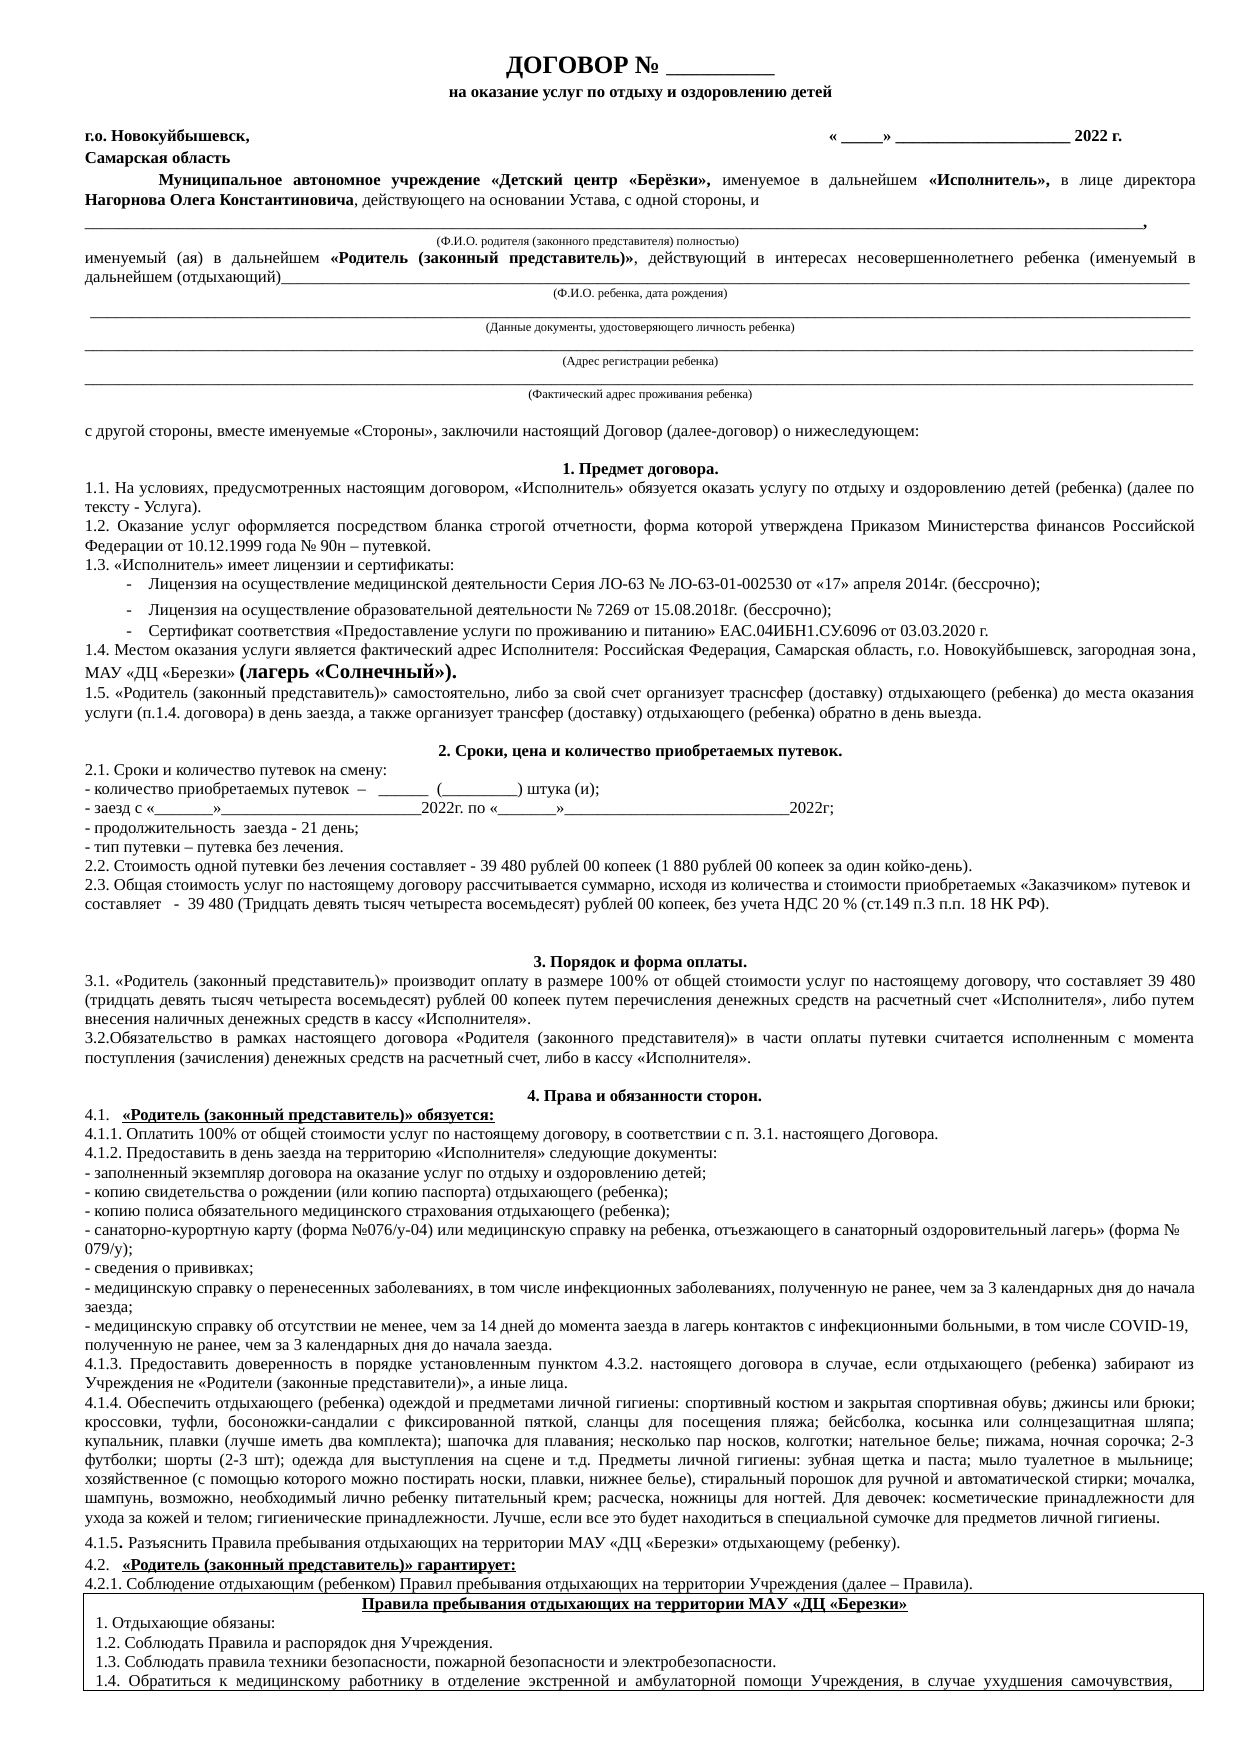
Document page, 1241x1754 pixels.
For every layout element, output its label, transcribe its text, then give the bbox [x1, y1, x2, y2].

text 1.2. Оказание услуг оформляется посредством бланка строгой отчетности, форма которой утверждена Приказом Министерства финансов Российской Федерации от 10.12.1999 года № 90н – путевкой. [84, 516, 1196, 554]
text - заполненный экземпляр договора на оказание услуг по отдыху и оздоровлению детей; [84, 1162, 1196, 1182]
text 1.3. «Исполнитель» имеет лицензии и сертификаты: [84, 554, 1196, 574]
text _____________________________________________________________________________________________________________________________________ [84, 368, 1196, 387]
text - количество приобретаемых путевок – ______ (_________) штука (и); [84, 779, 1196, 798]
table_header Правила пребывания отдыхающих на территории МАУ «ДЦ «Березки» 1. Отдыхающие обязаны: 1.2. Соблюдать Правила и распорядок дня Учреждения. 1.3. Соблюдать правила техники безопасности, пожарной безопасности и электробезопасности. 1.4. Обратиться к медицинскому работнику в отделение экстренной и амбулаторной помощи Учреждения, в случае ухудшения самочувствия, [84, 1594, 1203, 1690]
text ____________________________________________________________________________________________________________________________________ [84, 301, 1196, 320]
text 1.5. «Родитель (законный представитель)» самостоятельно, либо за свой счет организует траснсфер (доставку) отдыхающего (ребенка) до места оказания услуги (п.1.4. договора) в день заезда, а также организует трансфер (доставку) отдыхающего (ребенка) обратно в день выезда. [84, 683, 1196, 722]
text - медицинскую справку о перенесенных заболеваниях, в том числе инфекционных заболеваниях, полученную не ранее, чем за 3 календарных дня до начала заезда; [84, 1277, 1196, 1316]
text 4. Права и обязанности сторон. [84, 1086, 1196, 1105]
text - тип путевки – путевка без лечения. [84, 837, 1196, 856]
text - заезд с «_______»________________________2022г. по «_______»___________________________2022г; [84, 798, 1196, 817]
text (Данные документы, удостоверяющего личность ребенка) [84, 320, 1196, 334]
text 4.1.3. Предоставить доверенность в порядке установленным пунктом 4.3.2. настоящего договора в случае, если отдыхающего (ребенка) забирают из Учреждения не «Родители (законные представители)», а иные лица. [84, 1354, 1196, 1392]
text с другой стороны, вместе именуемые «Стороны», заключили настоящий Договор (далее-договор) о нижеследующем: [84, 420, 1196, 439]
text именуемый (ая) в дальнейшем «Родитель (законный представитель)», действующий в интересах несовершеннолетнего ребенка (именуемый в дальнейшем (отдыхающий)_____________________________________________________________________________________________________________ [84, 248, 1196, 286]
text 2.2. Стоимость одной путевки без лечения составляет - 39 480 рублей 00 копеек (1 880 рублей 00 копеек за один койко-день). [84, 856, 1196, 875]
text 1. Предмет договора. [84, 459, 1196, 478]
text 4.1.4. Обеспечить отдыхающего (ребенка) одеждой и предметами личной гигиены: спортивный костюм и закрытая спортивная обувь; джинсы или брюки; кроссовки, туфли, босоножки-сандалии с фиксированной пяткой, сланцы для посещения пляжа; бейсболка, косынка или солнцезащитная шляпа; купальник, плавки (лучше иметь два комплекта); шапочка для плавания; несколько пар носков, колготки; нательное белье; пижама, ночная сорочка; 2-3 футболки; шорты (2-3 шт); одежда для выступления на сцене и т.д. Предметы личной гигиены: зубная щетка и паста; мыло туалетное в мыльнице; хозяйственное (с помощью которого можно постирать носки, плавки, нижнее белье), стиральный порошок для ручной и автоматической стирки; мочалка, шампунь, возможно, необходимый лично ребенку питательный крем; расческа, ножницы для ногтей. Для девочек: косметические принадлежности для ухода за кожей и телом; гигиенические принадлежности. Лучше, если все это будет находиться в специальной сумочке для предметов личной гигиены. [84, 1392, 1196, 1527]
text 3.1. «Родитель (законный представитель)» производит оплату в размере 100% от общей стоимости услуг по настоящему договору, что составляет 39 480 (тридцать девять тысяч четыреста восемьдесят) рублей 00 копеек путем перечисления денежных средств на расчетный счет «Исполнителя», либо путем внесения наличных денежных средств в кассу «Исполнителя». [84, 971, 1196, 1028]
text - сведения о прививках; [84, 1258, 1196, 1277]
text г.о. Новокуйбышевск, « _____» _____________________ 2022 г. [84, 126, 1196, 145]
list «Родитель (законный представитель)» гарантирует: [84, 1555, 1181, 1574]
text 4.1.5. Разъяснить Правила пребывания отдыхающих на территории МАУ «ДЦ «Березки» отдыхающему (ребенку). [84, 1527, 1181, 1555]
text 3.2.Обязательство в рамках настоящего договора «Родителя (законного представителя)» в части оплаты путевки считается исполненным с момента поступления (зачисления) денежных средств на расчетный счет, либо в кассу «Исполнителя». [84, 1028, 1196, 1067]
text - Сертификат соответствия «Предоставление услуги по проживанию и питанию» ЕАС.04ИБН1.СУ.6096 от 03.03.2020 г. [84, 621, 1196, 640]
text 2. Сроки, цена и количество приобретаемых путевок. [84, 741, 1196, 760]
text - продолжительность заезда - 21 день; [84, 817, 1196, 837]
text 1.4. Местом оказания услуги является фактический адрес Исполнителя: Российская Федерация, Самарская область, г.о. Новокуйбышевск, загородная зона, МАУ «ДЦ «Березки» (лагерь «Солнечный»). [84, 640, 1196, 683]
text 2.3. Общая стоимость услуг по настоящему договору рассчитывается суммарно, исходя из количества и стоимости приобретаемых «Заказчиком» путевок и составляет - 39 480 (Тридцать девять тысяч четыреста восемьдесят) рублей 00 копеек, без учета НДС 20 % (ст.149 п.3 п.п. 18 НК РФ). [84, 875, 1196, 913]
text 3. Порядок и форма оплаты. [84, 952, 1196, 971]
text _______________________________________________________________________________________________________________________________, [84, 211, 1196, 231]
text 4.2.1. Соблюдение отдыхающим (ребенком) Правил пребывания отдыхающих на территории Учреждения (далее – Правила). [84, 1574, 1181, 1593]
text (Ф.И.О. ребенка, дата рождения) [84, 286, 1196, 301]
text Муниципальное автономное учреждение «Детский центр «Берёзки», именуемое в дальнейшем «Исполнитель», в лице директора Нагорнова Олега Константиновича, действующего на основании Устава, с одной стороны, и [84, 170, 1196, 208]
text (Адрес регистрации ребенка) [84, 353, 1196, 368]
text 1.1. На условиях, предусмотренных настоящим договором, «Исполнитель» обязуется оказать услугу по отдыху и оздоровлению детей (ребенка) (далее по тексту - Услуга). [84, 478, 1196, 516]
text 2.1. Сроки и количество путевок на смену: [84, 760, 1196, 779]
text _____________________________________________________________________________________________________________________________________ [84, 334, 1196, 353]
text Самарская область [84, 148, 1196, 167]
text - Лицензия на осуществление образовательной деятельности № 7269 от 15.08.2018г. (бессрочно); [84, 593, 1196, 621]
text 4.1.1. Оплатить 100% от общей стоимости услуг по настоящему договору, в соответствии с п. 3.1. настоящего Договора. [84, 1124, 1196, 1143]
text - медицинскую справку об отсутствии не менее, чем за 14 дней до момента заезда в лагерь контактов с инфекционными больными, в том числе COVID-19, полученную не ранее, чем за 3 календарных дня до начала заезда. [84, 1316, 1196, 1354]
list «Родитель (законный представитель)» обязуется: [84, 1105, 1196, 1124]
text (Ф.И.О. родителя (законного представителя) полностью) [84, 233, 1196, 248]
text - санаторно-курортную карту (форма №076/у-04) или медицинскую справку на ребенка, отъезжающего в санаторный оздоровительный лагерь» (форма № 079/у); [84, 1220, 1196, 1258]
text ДОГОВОР № _____________ [84, 50, 1196, 79]
text на оказание услуг по отдыху и оздоровлению детей [84, 82, 1196, 101]
text 4.1.2. Предоставить в день заезда на территорию «Исполнителя» следующие документы: [84, 1143, 1196, 1162]
text - копию свидетельства о рождении (или копию паспорта) отдыхающего (ребенка); [84, 1182, 1196, 1201]
text - Лицензия на осуществление медицинской деятельности Серия ЛО-63 № ЛО-63-01-002530 от «17» апреля 2014г. (бессрочно); [84, 574, 1196, 593]
text (Фактический адрес проживания ребенка) [84, 387, 1196, 401]
text - копию полиса обязательного медицинского страхования отдыхающего (ребенка); [84, 1201, 1196, 1220]
